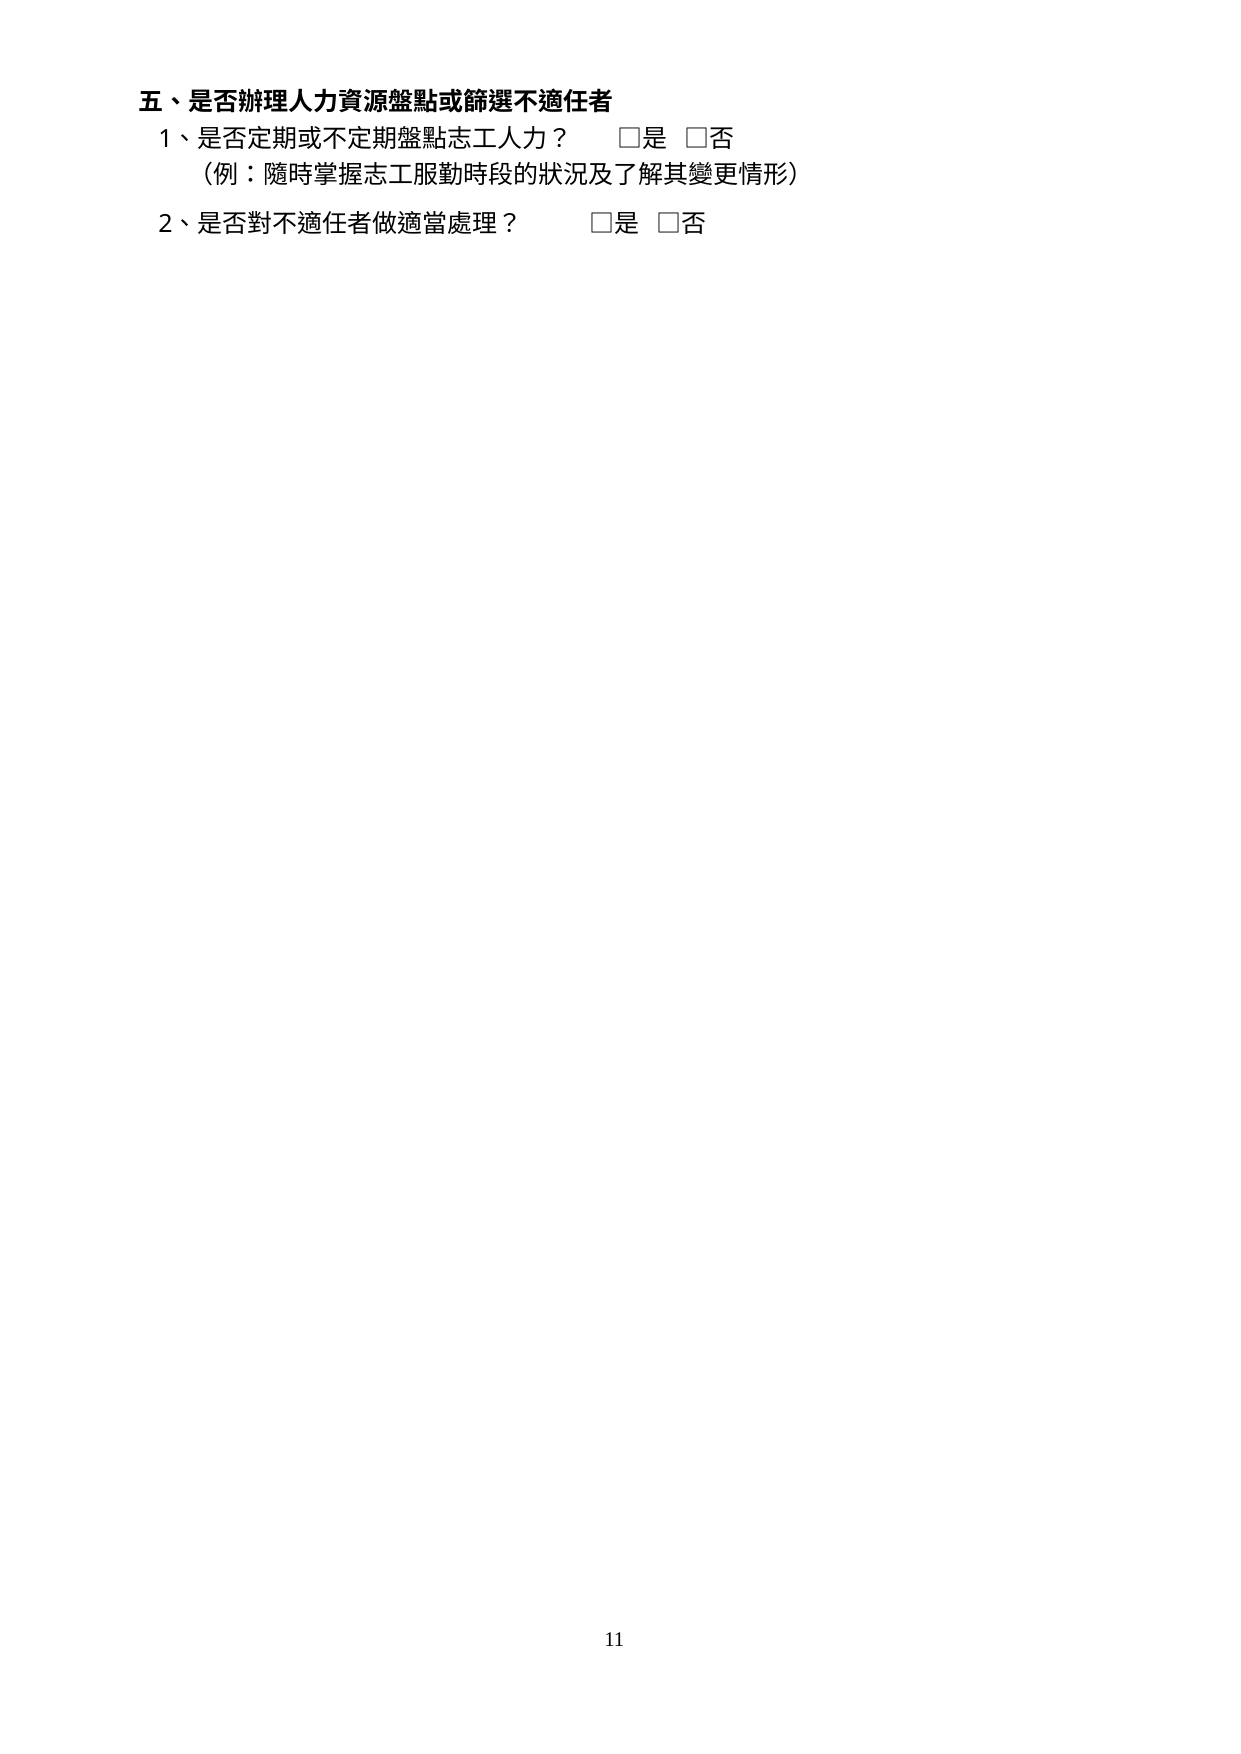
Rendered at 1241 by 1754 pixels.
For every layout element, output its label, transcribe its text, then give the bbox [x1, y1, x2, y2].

text （例：隨時掌握志工服勤時段的狀況及了解其變更情形） [139, 154, 1087, 191]
text 2、是否對不適任者做適當處理？ □是 □否 [139, 203, 1087, 239]
text 五、是否辦理人力資源盤點或篩選不適任者 [139, 82, 1087, 118]
text 1、是否定期或不定期盤點志工人力？ □是 □否 [139, 118, 1087, 154]
